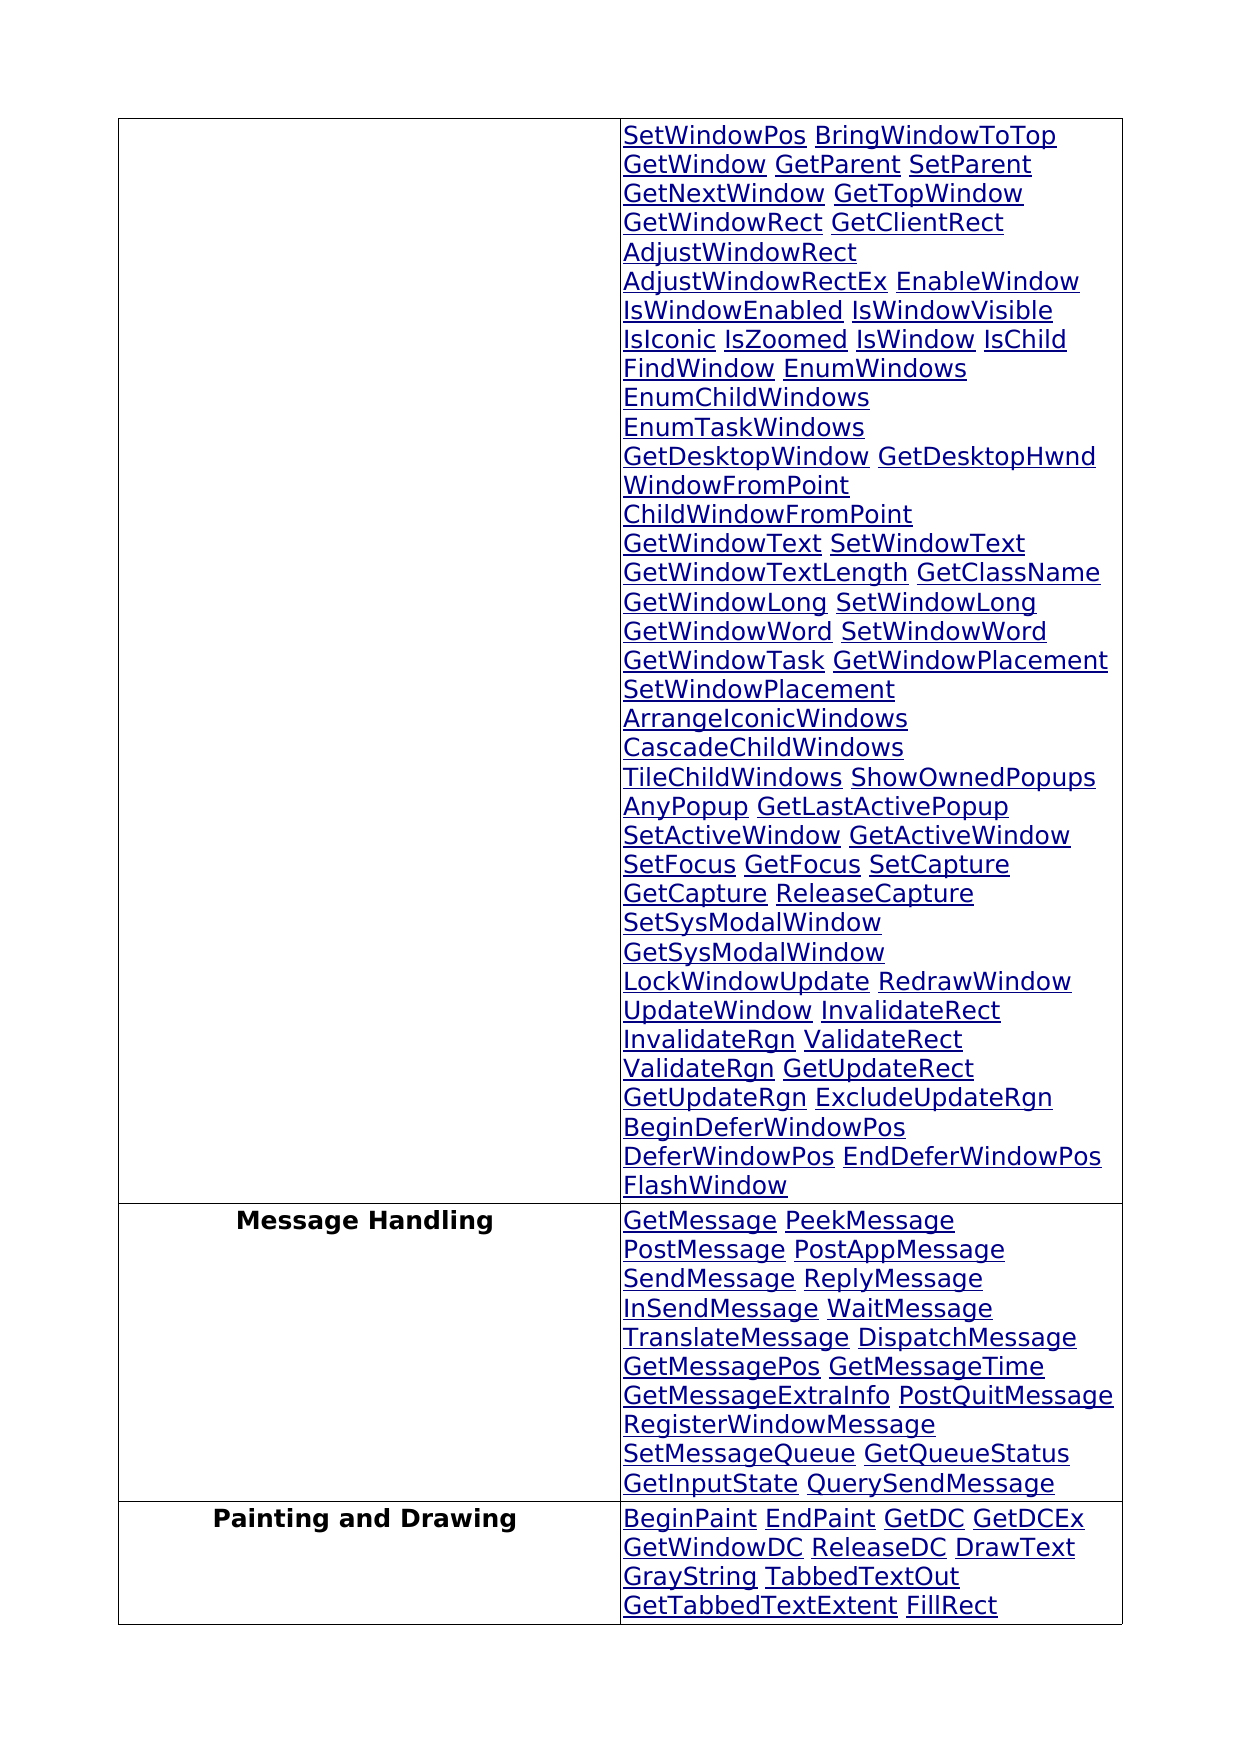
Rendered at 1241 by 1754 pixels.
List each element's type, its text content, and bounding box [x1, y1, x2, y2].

table_cell [119, 119, 620, 1203]
table_cell Painting and Drawing [119, 1502, 620, 1623]
table_cell GetMessage PeekMessage PostMessage PostAppMessage SendMessage ReplyMessage InSendMessage WaitMessage TranslateMessage DispatchMessage GetMessagePos GetMessageTime GetMessageExtraInfo PostQuitMessage RegisterWindowMessage SetMessageQueue GetQueueStatus GetInputState QuerySendMessage [621, 1204, 1122, 1501]
table_cell Message Handling [119, 1204, 620, 1501]
table_cell BeginPaint EndPaint GetDC GetDCEx GetWindowDC ReleaseDC DrawText GrayString TabbedTextOut GetTabbedTextExtent FillRect [621, 1502, 1122, 1623]
table_cell SetWindowPos BringWindowToTop GetWindow GetParent SetParent GetNextWindow GetTopWindow GetWindowRect GetClientRect AdjustWindowRect AdjustWindowRectEx EnableWindow IsWindowEnabled IsWindowVisible IsIconic IsZoomed IsWindow IsChild FindWindow EnumWindows EnumChildWindows EnumTaskWindows GetDesktopWindow GetDesktopHwnd WindowFromPoint ChildWindowFromPoint GetWindowText SetWindowText GetWindowTextLength GetClassName GetWindowLong SetWindowLong GetWindowWord SetWindowWord GetWindowTask GetWindowPlacement SetWindowPlacement ArrangeIconicWindows CascadeChildWindows TileChildWindows ShowOwnedPopups AnyPopup GetLastActivePopup SetActiveWindow GetActiveWindow SetFocus GetFocus SetCapture GetCapture ReleaseCapture SetSysModalWindow GetSysModalWindow LockWindowUpdate RedrawWindow UpdateWindow InvalidateRect InvalidateRgn ValidateRect ValidateRgn GetUpdateRect GetUpdateRgn ExcludeUpdateRgn BeginDeferWindowPos DeferWindowPos EndDeferWindowPos FlashWindow [621, 119, 1122, 1203]
